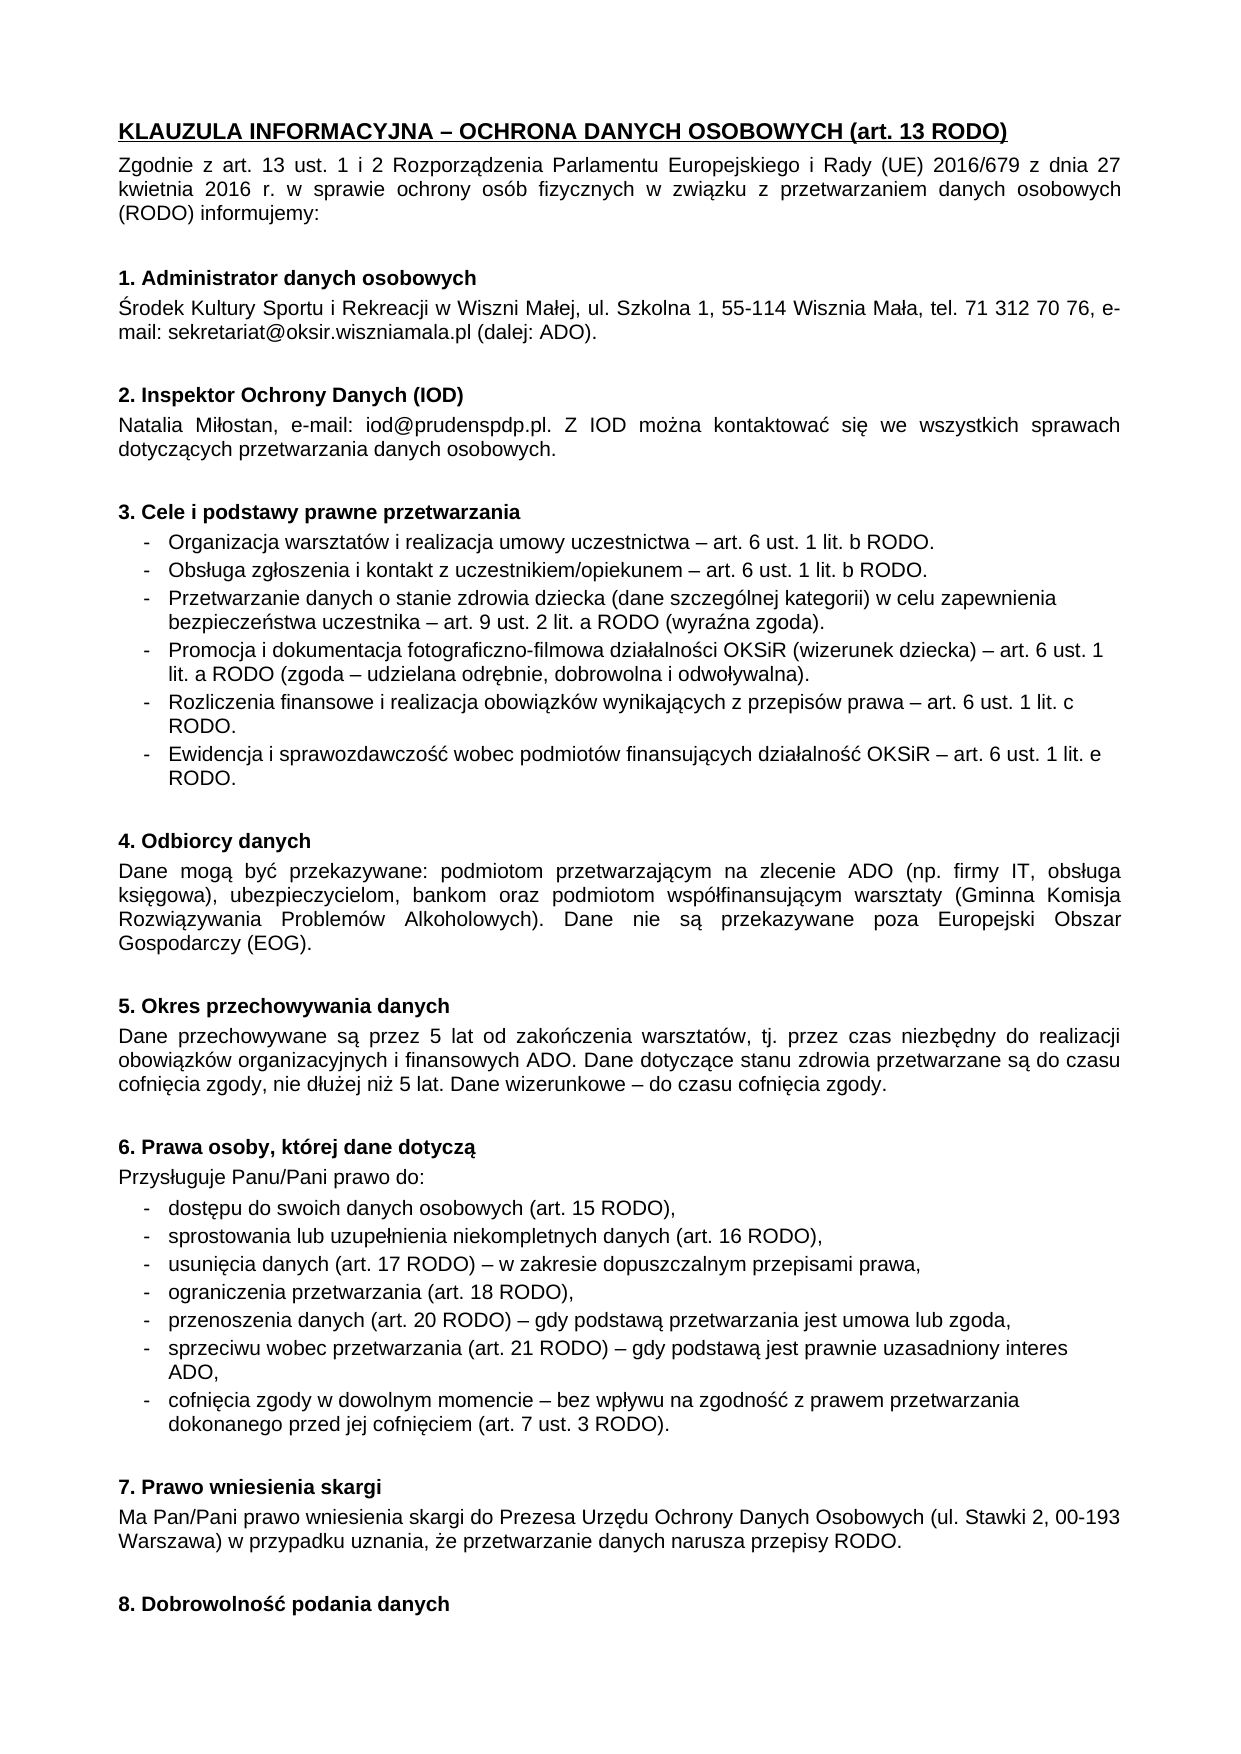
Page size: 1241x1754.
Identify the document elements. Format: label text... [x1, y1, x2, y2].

text Dane przechowywane są przez 5 lat od zakończenia warsztatów, tj. przez czas niezbędny do realizacji obowiązków organizacyjnych i finansowych ADO. Dane dotyczące stanu zdrowia przetwarzane są do czasu cofnięcia zgody, nie dłużej niż 5 lat. Dane wizerunkowe – do czasu cofnięcia zgody. [118, 1024, 1122, 1096]
text 1. Administrator danych osobowych [118, 266, 1122, 289]
text 8. Dobrowolność podania danych [118, 1592, 1122, 1616]
list Przetwarzanie danych o stanie zdrowia dziecka (dane szczególnej kategorii) w celu zapewnienia bezpieczeństwa uczestnika – art. 9 ust. 2 lit. a RODO (wyraźna zgoda). [143, 586, 1122, 634]
text 5. Okres przechowywania danych [118, 994, 1122, 1018]
list Ewidencja i sprawozdawczość wobec podmiotów finansujących działalność OKSiR – art. 6 ust. 1 lit. e RODO. [143, 742, 1122, 790]
list sprzeciwu wobec przetwarzania (art. 21 RODO) – gdy podstawą jest prawnie uzasadniony interes ADO, [143, 1336, 1122, 1384]
list Promocja i dokumentacja fotograficzno-filmowa działalności OKSiR (wizerunek dziecka) – art. 6 ust. 1 lit. a RODO (zgoda – udzielana odrębnie, dobrowolna i odwoływalna). [143, 638, 1122, 686]
list Organizacja warsztatów i realizacja umowy uczestnictwa – art. 6 ust. 1 lit. b RODO. [143, 530, 1122, 554]
text Środek Kultury Sportu i Rekreacji w Wiszni Małej, ul. Szkolna 1, 55-114 Wisznia Mała, tel. 71 312 70 76, e-mail: sekretariat@oksir.wiszniamala.pl (dalej: ADO). [118, 296, 1122, 344]
text 6. Prawa osoby, której dane dotyczą [118, 1135, 1122, 1159]
list dostępu do swoich danych osobowych (art. 15 RODO), [143, 1195, 1122, 1219]
list przenoszenia danych (art. 20 RODO) – gdy podstawą przetwarzania jest umowa lub zgoda, [143, 1308, 1122, 1332]
text Natalia Miłostan, e-mail: iod@prudenspdp.pl. Z IOD można kontaktować się we wszystkich sprawach dotyczących przetwarzania danych osobowych. [118, 413, 1122, 461]
text Ma Pan/Pani prawo wniesienia skargi do Prezesa Urzędu Ochrony Danych Osobowych (ul. Stawki 2, 00-193 Warszawa) w przypadku uznania, że przetwarzanie danych narusza przepisy RODO. [118, 1505, 1122, 1553]
list sprostowania lub uzupełnienia niekompletnych danych (art. 16 RODO), [143, 1223, 1122, 1247]
list usunięcia danych (art. 17 RODO) – w zakresie dopuszczalnym przepisami prawa, [143, 1252, 1122, 1276]
text Dane mogą być przekazywane: podmiotom przetwarzającym na zlecenie ADO (np. firmy IT, obsługa księgowa), ubezpieczycielom, bankom oraz podmiotom współfinansującym warsztaty (Gminna Komisja Rozwiązywania Problemów Alkoholowych). Dane nie są przekazywane poza Europejski Obszar Gospodarczy (EOG). [118, 859, 1122, 955]
text 2. Inspektor Ochrony Danych (IOD) [118, 383, 1122, 407]
text Przysługuje Panu/Pani prawo do: [118, 1165, 1122, 1189]
text 3. Cele i podstawy prawne przetwarzania [118, 499, 1122, 523]
list Rozliczenia finansowe i realizacja obowiązków wynikających z przepisów prawa – art. 6 ust. 1 lit. c RODO. [143, 690, 1122, 738]
list ograniczenia przetwarzania (art. 18 RODO), [143, 1280, 1122, 1304]
text 4. Odbiorcy danych [118, 829, 1122, 853]
list cofnięcia zgody w dowolnym momencie – bez wpływu na zgodność z prawem przetwarzania dokonanego przed jej cofnięciem (art. 7 ust. 3 RODO). [143, 1388, 1122, 1436]
text KLAUZULA INFORMACYJNA – OCHRONA DANYCH OSOBOWYCH (art. 13 RODO) [118, 118, 1122, 144]
text 7. Prawo wniesienia skargi [118, 1475, 1122, 1499]
list Obsługa zgłoszenia i kontakt z uczestnikiem/opiekunem – art. 6 ust. 1 lit. b RODO. [143, 558, 1122, 582]
text Zgodnie z art. 13 ust. 1 i 2 Rozporządzenia Parlamentu Europejskiego i Rady (UE) 2016/679 z dnia 27 kwietnia 2016 r. w sprawie ochrony osób fizycznych w związku z przetwarzaniem danych osobowych (RODO) informujemy: [118, 153, 1122, 225]
